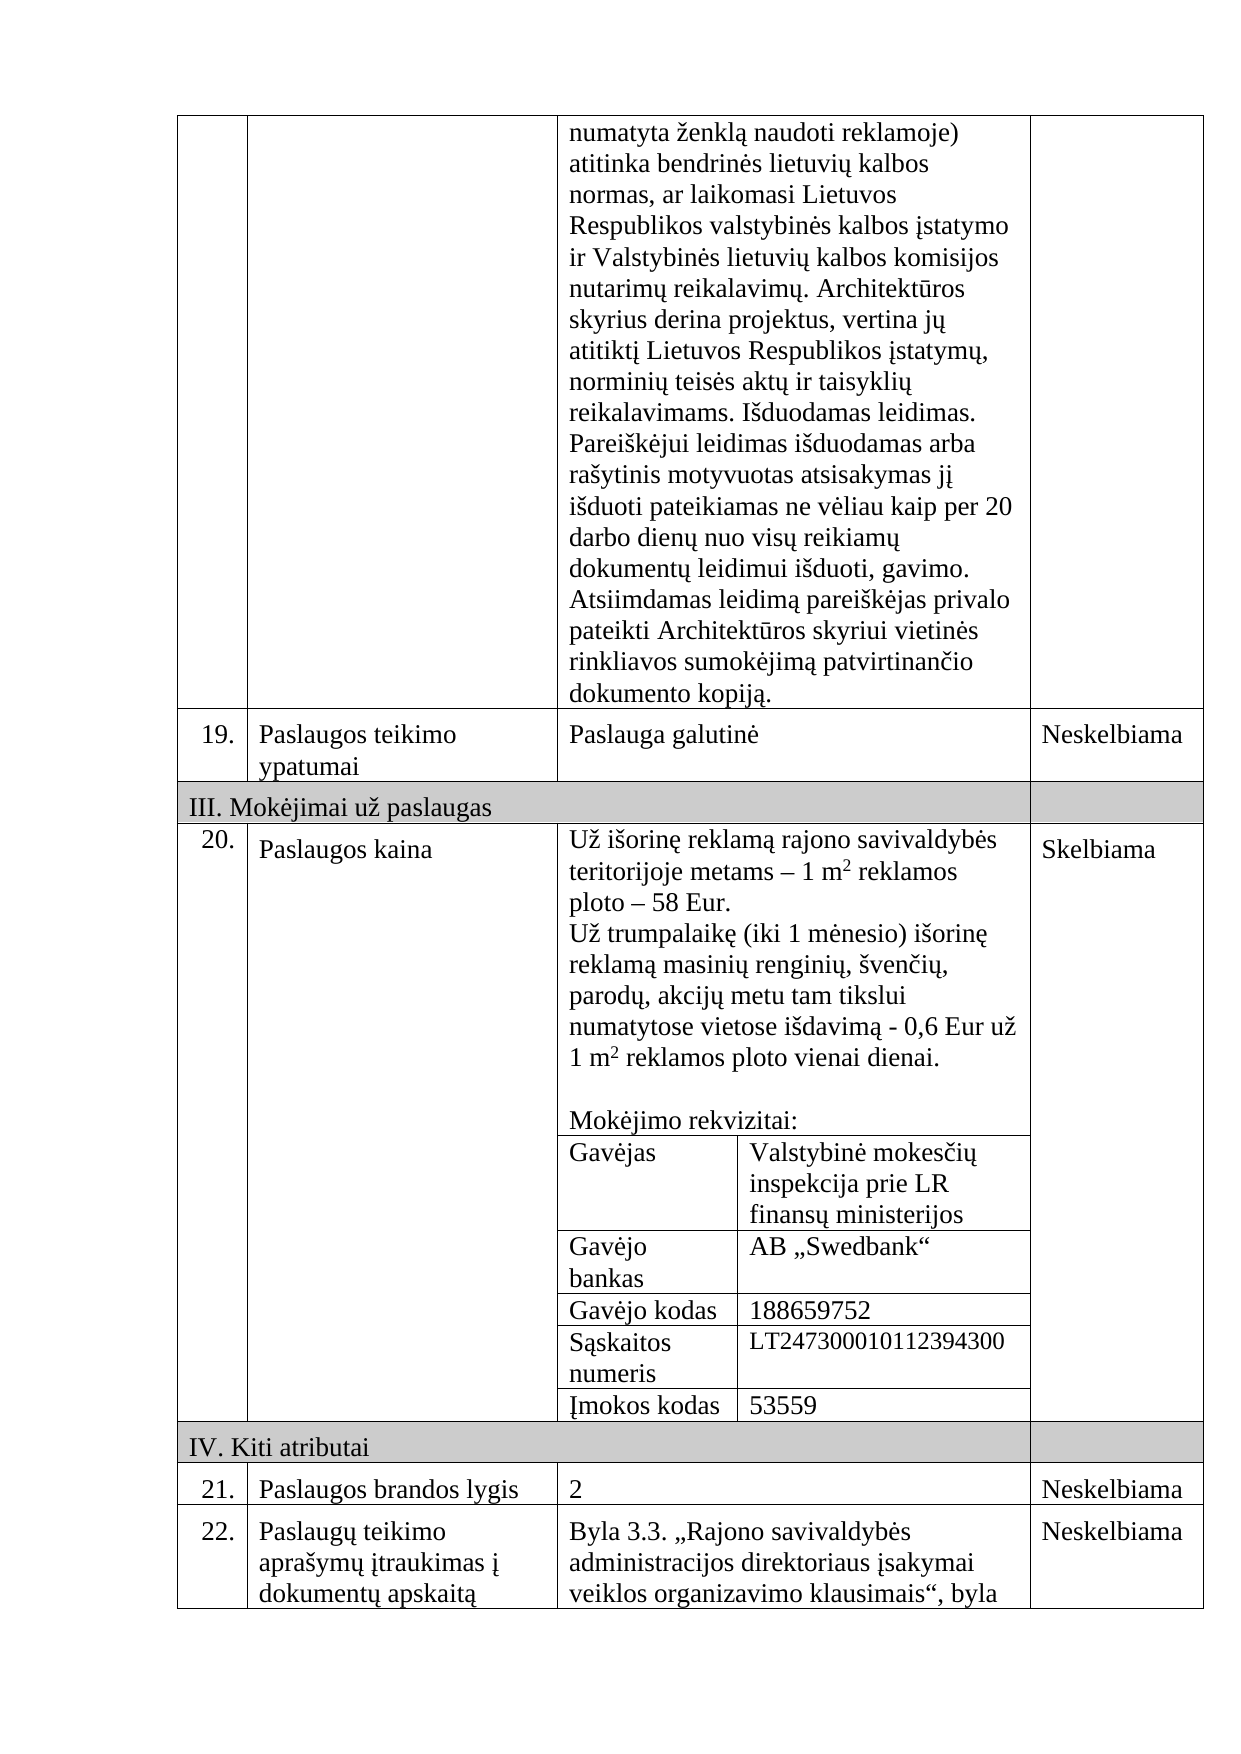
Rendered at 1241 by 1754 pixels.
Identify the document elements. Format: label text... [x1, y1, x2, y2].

table_cell [1031, 116, 1203, 708]
table_cell Paslauga galutinė [558, 709, 1030, 781]
table_cell Gavėjo bankas [558, 1231, 737, 1293]
table_cell Gavėjas [558, 1136, 737, 1229]
table_cell Paslaugų teikimo aprašymų įtraukimas į dokumentų apskaitą [248, 1505, 557, 1608]
table_cell Už išorinę reklamą rajono savivaldybės teritorijoje metams – 1 m2 reklamos ploto – 58 Eur. Už trumpalaikę (iki 1 mėnesio) išorinę reklamą masinių renginių, švenčių, parodų, akcijų metu tam tikslui numatytose vietose išdavimą - 0,6 Eur už 1 m2 reklamos ploto vienai dienai. Mokėjimo rekvizitai: [558, 824, 1030, 1135]
table_cell AB „Swedbank“ [738, 1231, 1030, 1293]
table_cell Byla 3.3. „Rajono savivaldybės administracijos direktoriaus įsakymai veiklos organizavimo klausimais“, byla [558, 1505, 1030, 1608]
table_cell III. Mokėjimai už paslaugas [178, 782, 1030, 822]
table_cell LT247300010112394300 [738, 1326, 1030, 1388]
table_cell Neskelbiama [1031, 709, 1203, 781]
table_cell Skelbiama [1031, 824, 1203, 1421]
table_cell 2 [558, 1463, 1030, 1504]
table_cell IV. Kiti atributai [178, 1422, 1030, 1462]
table_cell 20. [178, 824, 247, 1421]
table_cell Paslaugos kaina [248, 824, 557, 1421]
table_cell numatyta ženklą naudoti reklamoje) atitinka bendrinės lietuvių kalbos normas, ar laikomasi Lietuvos Respublikos valstybinės kalbos įstatymo ir Valstybinės lietuvių kalbos komisijos nutarimų reikalavimų. Architektūros skyrius derina projektus, vertina jų atitiktį Lietuvos Respublikos įstatymų, norminių teisės aktų ir taisyklių reikalavimams. Išduodamas leidimas. Pareiškėjui leidimas išduodamas arba rašytinis motyvuotas atsisakymas jį išduoti pateikiamas ne vėliau kaip per 20 darbo dienų nuo visų reikiamų dokumentų leidimui išduoti, gavimo. Atsiimdamas leidimą pareiškėjas privalo pateikti Architektūros skyriui vietinės rinkliavos sumokėjimą patvirtinančio dokumento kopiją. [558, 116, 1030, 708]
table_cell [178, 116, 247, 708]
table_cell Įmokos kodas [558, 1389, 737, 1421]
table_cell 188659752 [738, 1294, 1030, 1325]
table_cell Paslaugos brandos lygis [248, 1463, 557, 1504]
table_cell [1031, 1422, 1203, 1462]
table_cell [1031, 782, 1203, 822]
table_cell 21. [178, 1463, 247, 1504]
table_cell Paslaugos teikimo ypatumai [248, 709, 557, 781]
table_cell Sąskaitos numeris [558, 1326, 737, 1388]
table_cell Neskelbiama [1031, 1463, 1203, 1504]
table_cell 19. [178, 709, 247, 781]
table_cell [248, 116, 557, 708]
table_cell 22. [178, 1505, 247, 1608]
table_cell Gavėjo kodas [558, 1294, 737, 1325]
table_cell Valstybinė mokesčių inspekcija prie LR finansų ministerijos [738, 1136, 1030, 1229]
table_cell Neskelbiama [1031, 1505, 1203, 1608]
table_cell 53559 [738, 1389, 1030, 1421]
